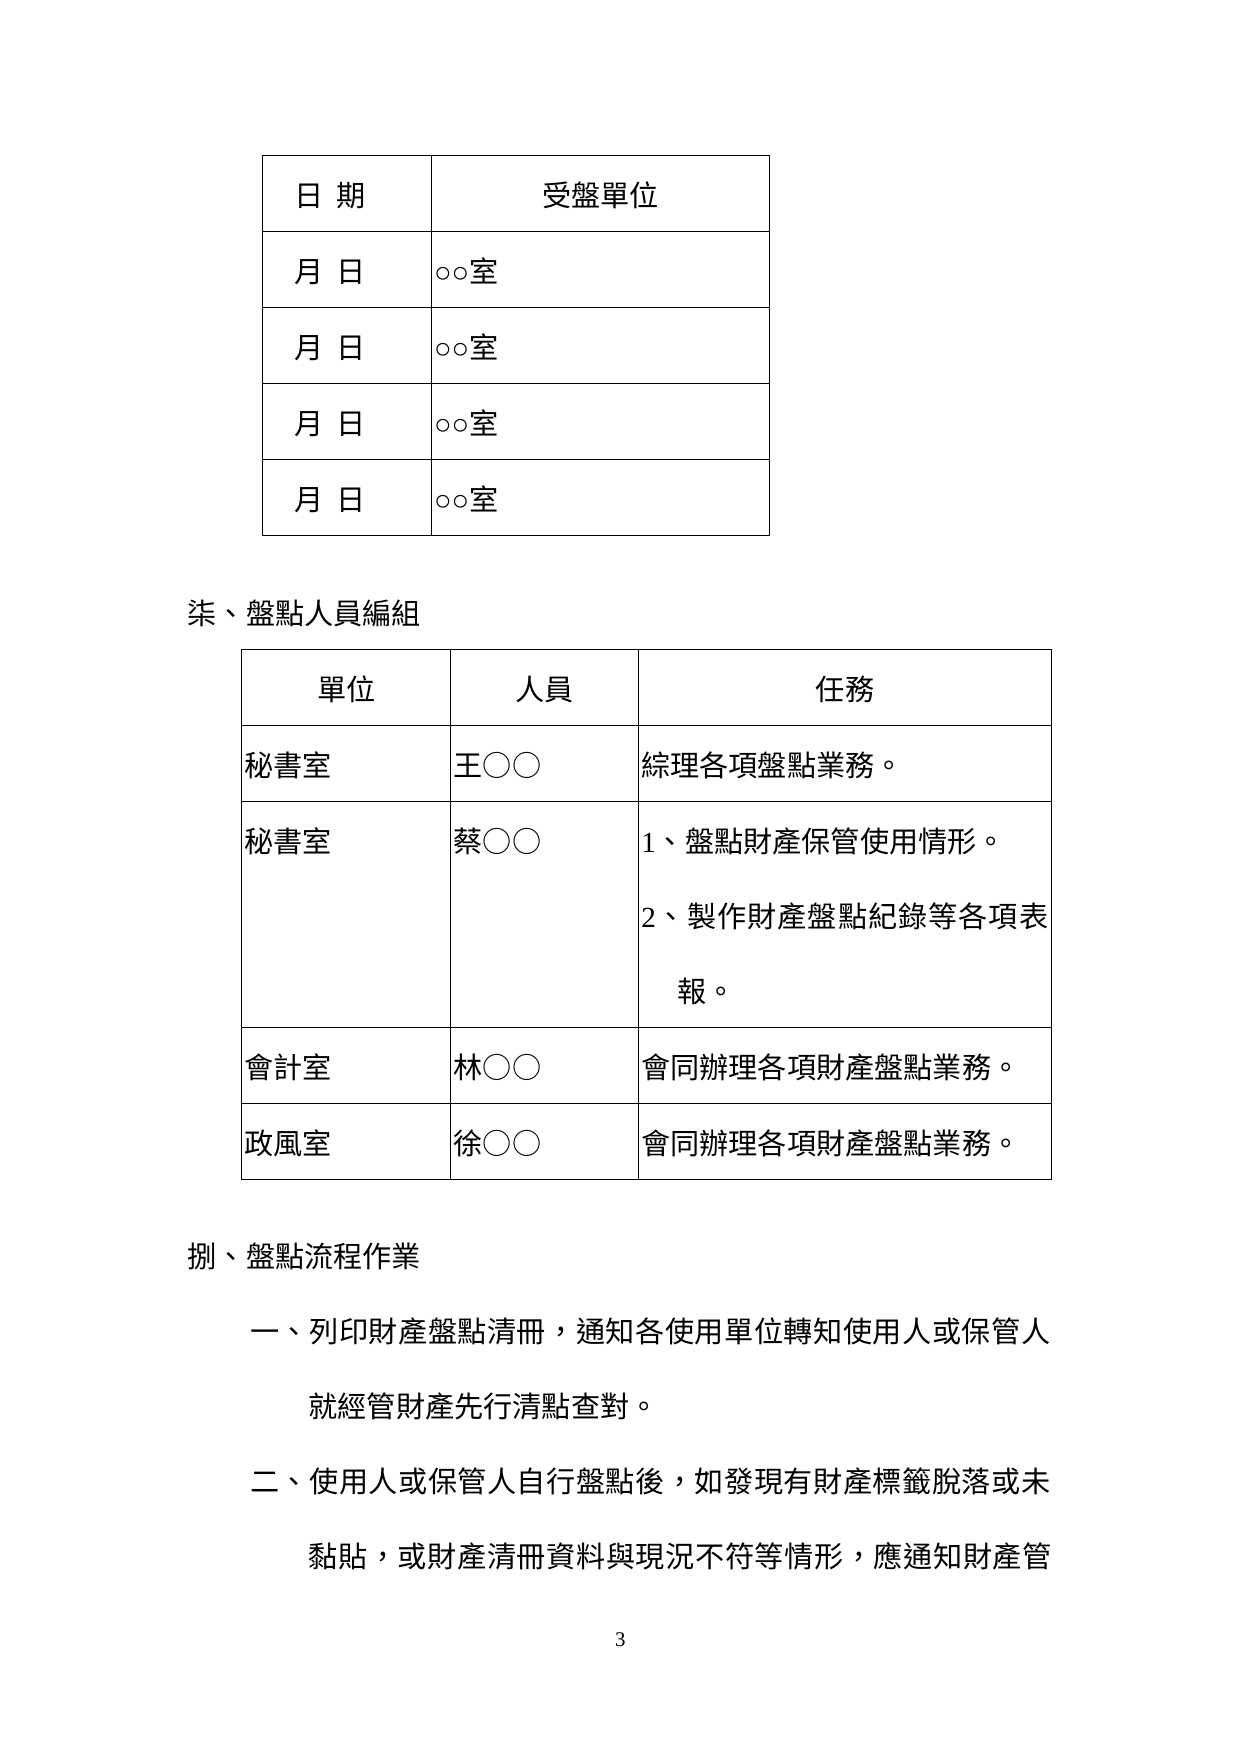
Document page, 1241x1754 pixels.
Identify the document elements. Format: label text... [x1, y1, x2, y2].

text 捌、盤點流程作業 [187, 1218, 1053, 1293]
table_cell 會計室 [242, 1028, 450, 1103]
table_header 任務 [639, 650, 1051, 725]
table_cell 月 日 [263, 384, 431, 459]
table_header 人員 [451, 650, 638, 725]
table_cell 綜理各項盤點業務。 [639, 726, 1051, 801]
table_cell 政風室 [242, 1104, 450, 1179]
table_cell 秘書室 [242, 726, 450, 801]
table_cell 會同辦理各項財產盤點業務。 [639, 1028, 1051, 1103]
table_cell 會同辦理各項財產盤點業務。 [639, 1104, 1051, 1179]
table_cell 林○○ [451, 1028, 638, 1103]
text 柒、盤點人員編組 [187, 574, 1053, 649]
table_cell 月 日 [263, 460, 431, 535]
table_cell 月 日 [263, 232, 431, 307]
table_cell 蔡○○ [451, 802, 638, 1027]
table_cell ○○室 [432, 384, 769, 459]
table_cell 王○○ [451, 726, 638, 801]
table_cell 月 日 [263, 308, 431, 383]
table_cell 秘書室 [242, 802, 450, 1027]
table_cell ○○室 [432, 232, 769, 307]
table_cell ○○室 [432, 308, 769, 383]
table_cell 1、盤點財產保管使用情形。 2、製作財產盤點紀錄等各項表報。 [639, 802, 1051, 1027]
table_cell 徐○○ [451, 1104, 638, 1179]
table_header 單位 [242, 650, 450, 725]
text 一、列印財產盤點清冊，通知各使用單位轉知使用人或保管人就經管財產先行清點查對。 [250, 1293, 1053, 1443]
table_cell ○○室 [432, 460, 769, 535]
table_header 受盤單位 [432, 156, 769, 231]
text 二、使用人或保管人自行盤點後，如發現有財產標籤脫落或未黏貼，或財產清冊資料與現況不符等情形，應通知財產管 [250, 1443, 1053, 1593]
table_header 日 期 [263, 156, 431, 231]
